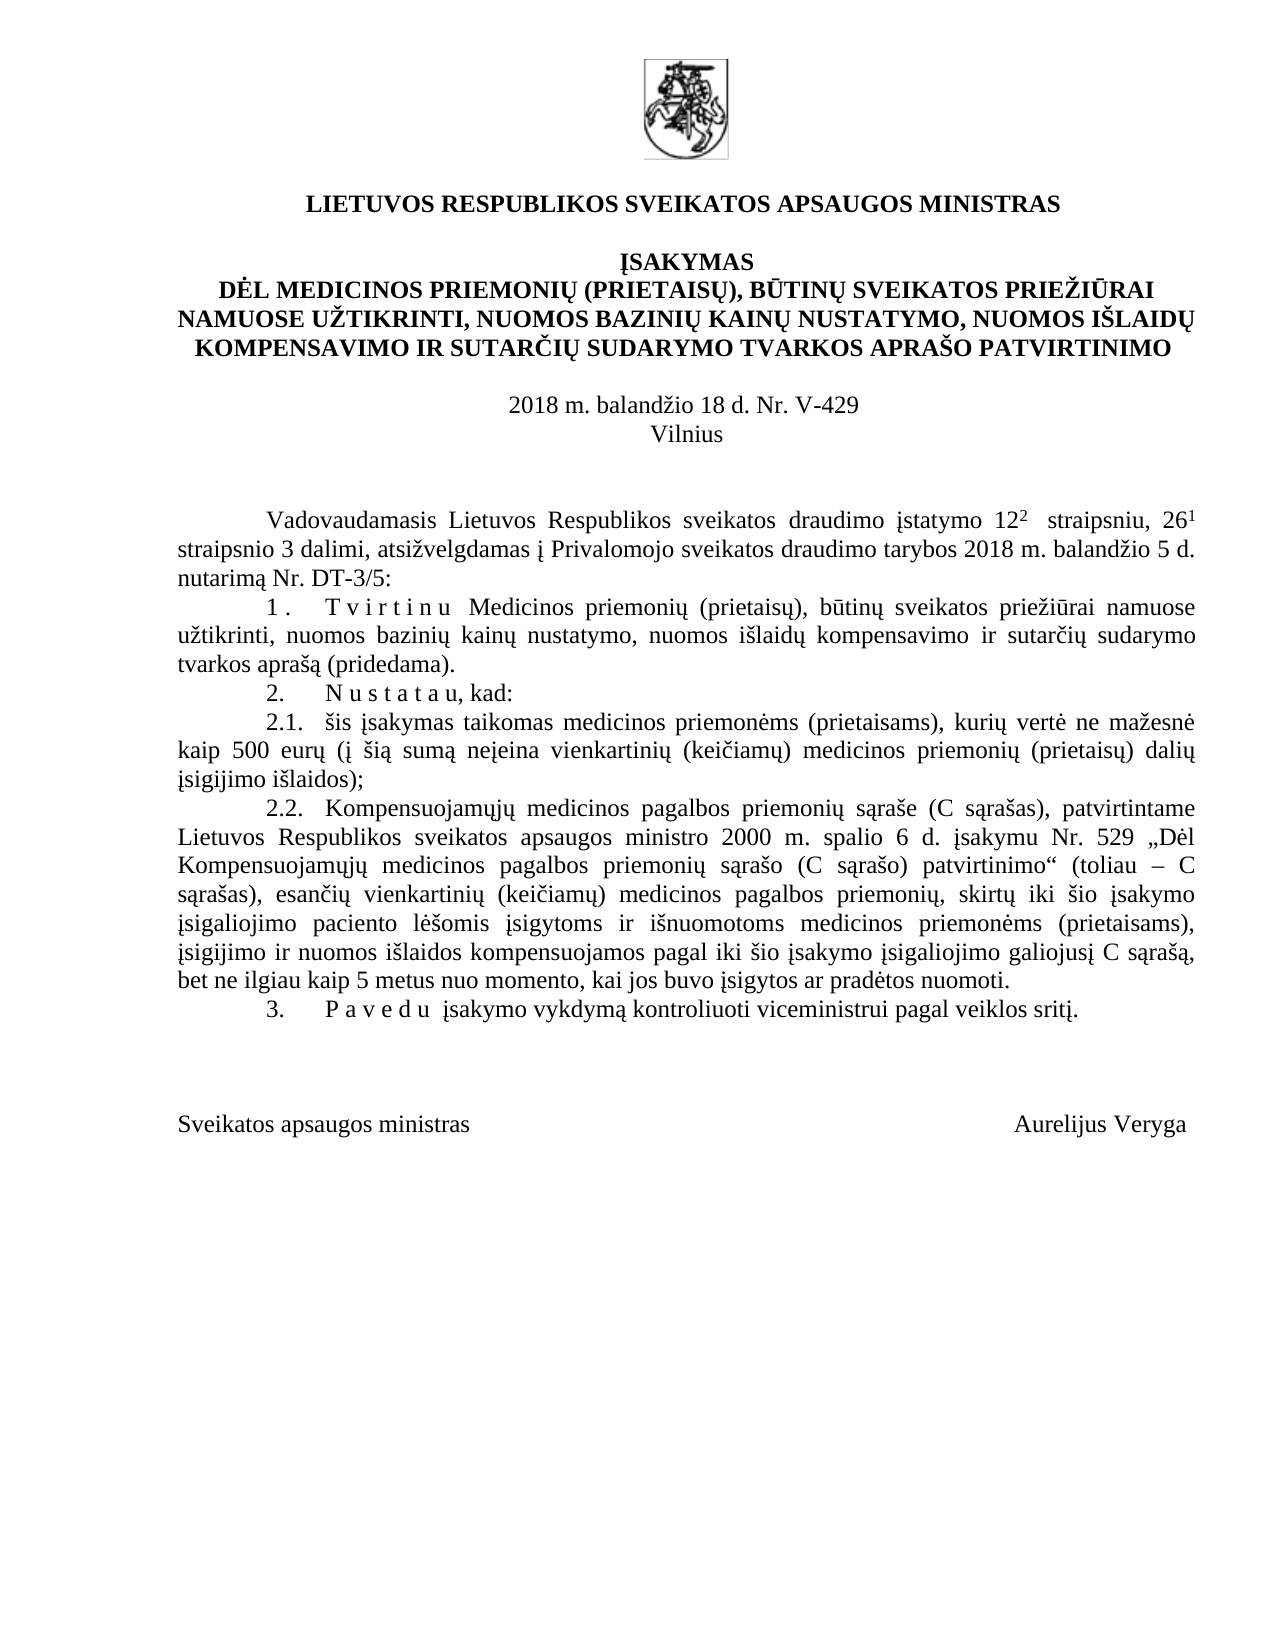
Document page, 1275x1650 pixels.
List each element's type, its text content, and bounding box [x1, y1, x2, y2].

text 2.1. šis įsakymas taikomas medicinos priemonėms (prietaisams), kurių vertė ne mažesnė kaip 500 eurų (į šią sumą neįeina vienkartinių (keičiamų) medicinos priemonių (prietaisų) dalių įsigijimo išlaidos); [177, 707, 1196, 793]
text Vilnius [177, 419, 1196, 448]
text LIETUVOS RESPUBLIKOS SVEIKATOS APSAUGOS MINISTRAS [177, 189, 1196, 218]
text 3. Pavedu įsakymo vykdymą kontroliuoti viceministrui pagal veiklos sritį. [177, 994, 1196, 1023]
text Vadovaudamasis Lietuvos Respublikos sveikatos draudimo įstatymo 122 straipsniu, 261 straipsnio 3 dalimi, atsižvelgdamas į Privalomojo sveikatos draudimo tarybos 2018 m. balandžio 5 d. nutarimą Nr. DT-3/5: [177, 506, 1196, 592]
text 2. Nustatau, kad: [177, 678, 1196, 707]
text 2018 m. balandžio 18 d. Nr. V-429 [177, 391, 1196, 419]
text 2.2. Kompensuojamųjų medicinos pagalbos priemonių sąraše (C sąrašas), patvirtintame Lietuvos Respublikos sveikatos apsaugos ministro 2000 m. spalio 6 d. įsakymu Nr. 529 „Dėl Kompensuojamųjų medicinos pagalbos priemonių sąrašo (C sąrašo) patvirtinimo“ (toliau – C sąrašas), esančių vienkartinių (keičiamų) medicinos pagalbos priemonių, skirtų iki šio įsakymo įsigaliojimo paciento lėšomis įsigytoms ir išnuomotoms medicinos priemonėms (prietaisams), įsigijimo ir nuomos išlaidos kompensuojamos pagal iki šio įsakymo įsigaliojimo galiojusį C sąrašą, bet ne ilgiau kaip 5 metus nuo momento, kai jos buvo įsigytos ar pradėtos nuomoti. [177, 793, 1196, 994]
text DĖL Medicinos priemonių (prietaisų), būtinų sveikatos priežiūrai namuose užtikrinti, nuomos bazinių kainų nustatymo, nuomos išlaidų kompensavimo IR SUTARČIŲ SUDARYMO TVARKOS APRAŠO PATVIRTINIMO [177, 276, 1196, 362]
text ĮSAKYMAS [177, 247, 1196, 276]
text 1. Tvirtinu Medicinos priemonių (prietaisų), būtinų sveikatos priežiūrai namuose užtikrinti, nuomos bazinių kainų nustatymo, nuomos išlaidų kompensavimo ir sutarčių sudarymo tvarkos aprašą (pridedama). [177, 592, 1196, 678]
text Sveikatos apsaugos ministras Aurelijus Veryga [177, 1109, 1196, 1138]
